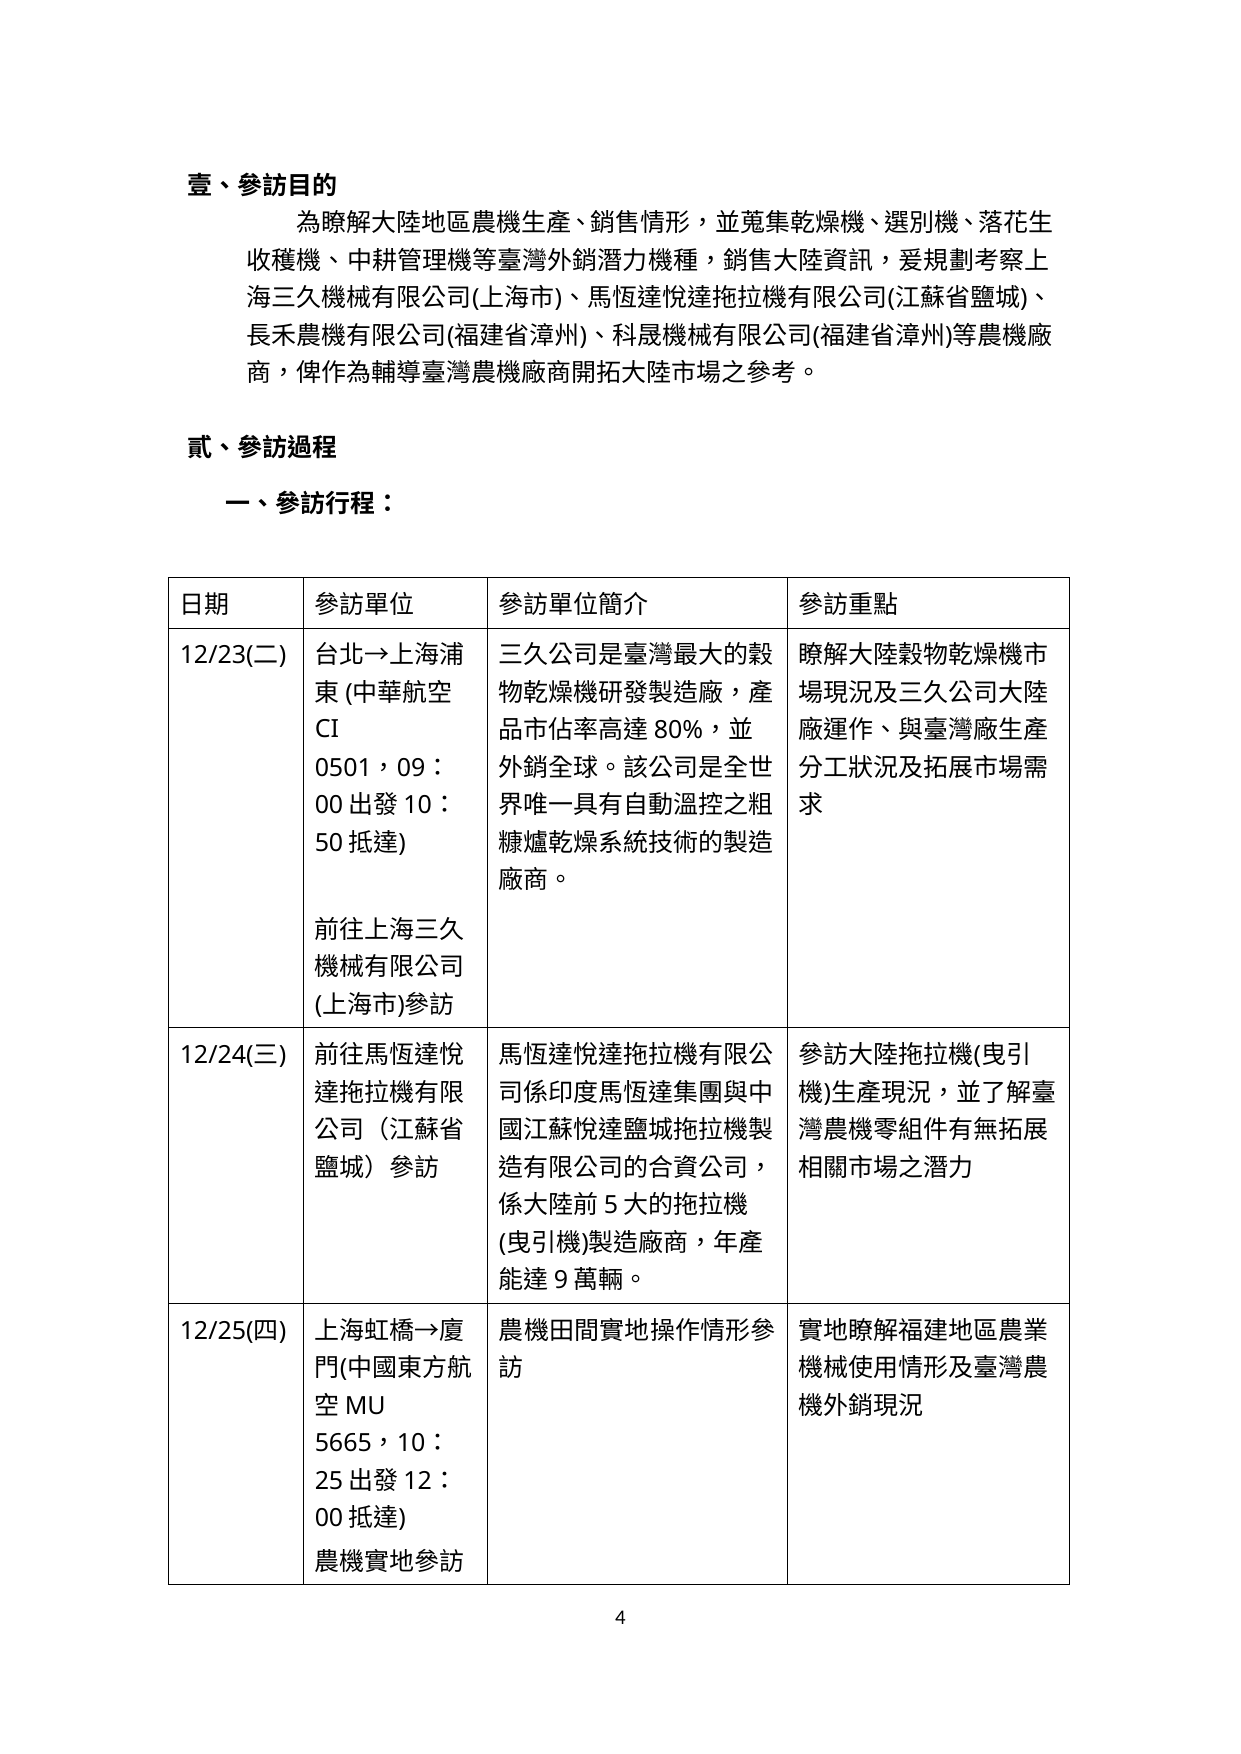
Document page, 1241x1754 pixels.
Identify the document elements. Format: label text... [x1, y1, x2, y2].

table_header 參訪單位 [304, 578, 487, 627]
table_cell 12/24(三) [169, 1028, 303, 1303]
table_cell 12/23(二) [169, 629, 303, 1027]
table_header 日期 [169, 578, 303, 627]
table_cell 台北→上海浦東 (中華航空CI 0501，09：00出發10：50抵達) 前往上海三久機械有限公司(上海市)參訪 [304, 629, 487, 1027]
table_cell 12/25(四) [169, 1304, 303, 1584]
table_cell 前往馬恆達悅達拖拉機有限公司（江蘇省鹽城）參訪 [304, 1028, 487, 1303]
table_cell 實地瞭解福建地區農業機械使用情形及臺灣農機外銷現況 [788, 1304, 1069, 1584]
subtitle 貳、參訪過程 [187, 427, 1053, 464]
text 為瞭解大陸地區農機生產、銷售情形，並蒐集乾燥機、選別機、落花生收穫機、中耕管理機等臺灣外銷潛力機種，銷售大陸資訊，爰規劃考察上海三久機械有限公司(上海市)、馬恆達悅達拖拉機有限公司(江蘇省鹽城)、長禾農機有限公司(福建省漳州)、科晟機械有限公司(福建省漳州)等農機廠商，俾作為輔導臺灣農機廠商開拓大陸市場之參考。 [246, 202, 1053, 389]
table_cell 農機田間實地操作情形參訪 [488, 1304, 787, 1584]
table_cell 上海虹橋→廈門(中國東方航空MU 5665，10：25出發12：00抵達) 農機實地參訪 [304, 1304, 487, 1584]
table_cell 三久公司是臺灣最大的穀物乾燥機研發製造廠，產品市佔率高達80%，並外銷全球。該公司是全世界唯一具有自動溫控之粗糠爐乾燥系統技術的製造廠商。 [488, 629, 787, 1027]
text 壹、參訪目的 [187, 164, 1053, 202]
table_header 參訪單位簡介 [488, 578, 787, 627]
table_cell 馬恆達悅達拖拉機有限公司係印度馬恆達集團與中國江蘇悅達鹽城拖拉機製造有限公司的合資公司，係大陸前5大的拖拉機(曳引機)製造廠商，年產能達9萬輛。 [488, 1028, 787, 1303]
table_cell 瞭解大陸穀物乾燥機市場現況及三久公司大陸廠運作、與臺灣廠生產分工狀況及拓展市場需求 [788, 629, 1069, 1027]
table_cell 參訪大陸拖拉機(曳引機)生產現況，並了解臺灣農機零組件有無拓展相關市場之潛力 [788, 1028, 1069, 1303]
subtitle 一、參訪行程： [187, 483, 1053, 521]
table_header 參訪重點 [788, 578, 1069, 627]
